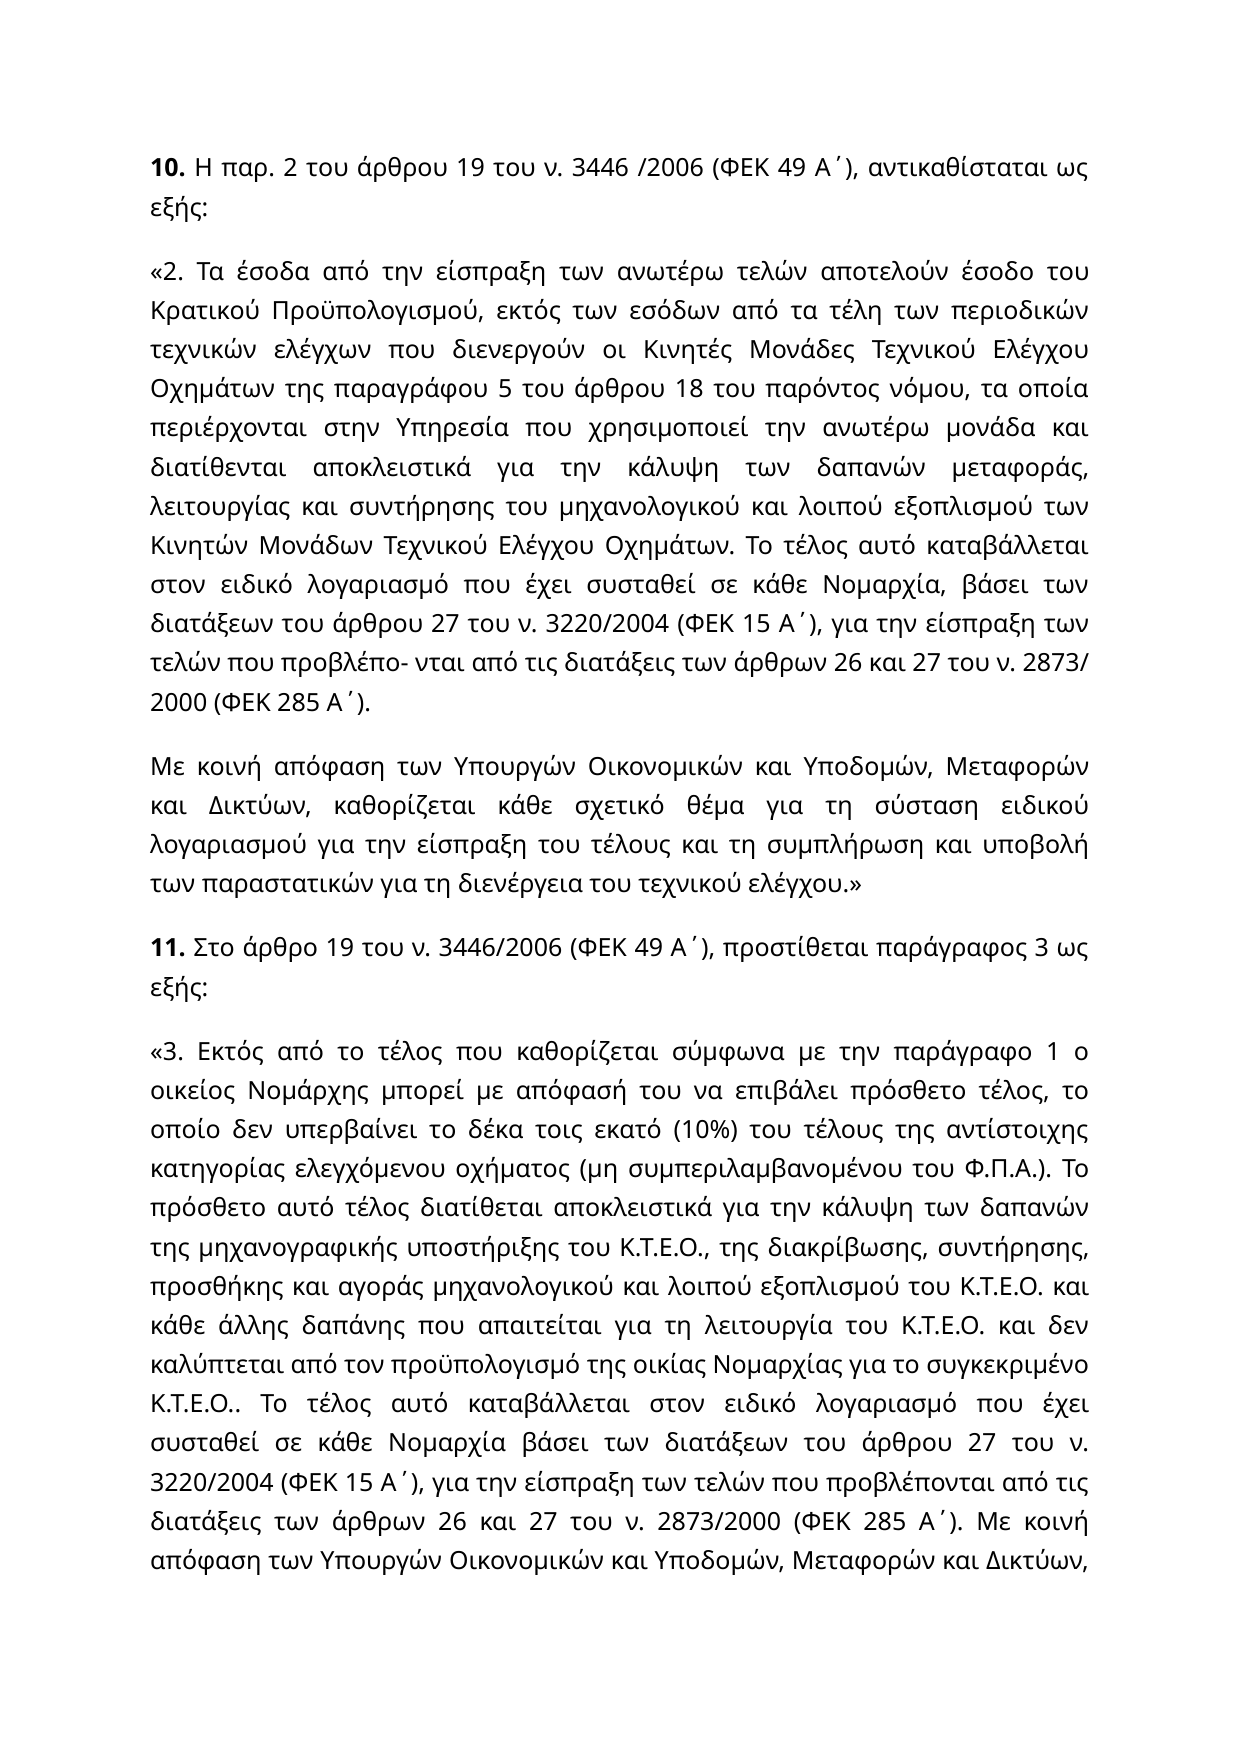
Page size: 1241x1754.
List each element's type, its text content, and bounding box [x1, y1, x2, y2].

text 10. Η παρ. 2 του άρθρου 19 του ν. 3446 /2006 (ΦΕΚ 49 Α΄), αντικαθίσταται ως εξής: [150, 150, 1090, 223]
text 11. Στο άρθρο 19 του ν. 3446/2006 (ΦΕΚ 49 Α΄), προστίθεται παράγραφος 3 ως εξής: [150, 930, 1090, 1003]
text «2. Τα έσοδα από την είσπραξη των ανωτέρω τελών αποτελούν έσοδο του Κρατικού Προϋπολογισμού, εκτός των εσόδων από τα τέλη των περιοδικών τεχνικών ελέγχων που διενεργούν οι Κινητές Μονάδες Τεχνικού Ελέγχου Οχημάτων της παραγράφου 5 του άρθρου 18 του παρόντος νόμου, τα οποία περιέρχονται στην Υπηρεσία που χρησιμοποιεί την ανωτέρω μονάδα και διατίθενται αποκλειστικά για την κάλυψη των δαπανών μεταφοράς, λειτουργίας και συντήρησης του μηχανολογικού και λοιπού εξοπλισμού των Κινητών Μονάδων Τεχνικού Ελέγχου Οχημάτων. Το τέλος αυτό καταβάλλεται στον ειδικό λογαριασμό που έχει συσταθεί σε κάθε Νομαρχία, βάσει των διατάξεων του άρθρου 27 του ν. 3220/2004 (ΦΕΚ 15 Α΄), για την είσπραξη των τελών που προβλέπο- νται από τις διατάξεις των άρθρων 26 και 27 του ν. 2873/ 2000 (ΦΕΚ 285 Α΄). [150, 253, 1090, 718]
text Με κοινή απόφαση των Υπουργών Οικονομικών και Υποδομών, Μεταφορών και Δικτύων, καθορίζεται κάθε σχετικό θέμα για τη σύσταση ειδικού λογαριασμού για την είσπραξη του τέλους και τη συμπλήρωση και υποβολή των παραστατικών για τη διενέργεια του τεχνικού ελέγχου.» [150, 748, 1090, 900]
text «3. Εκτός από το τέλος που καθορίζεται σύμφωνα με την παράγραφο 1 ο οικείος Νομάρχης μπορεί με απόφασή του να επιβάλει πρόσθετο τέλος, το οποίο δεν υπερβαίνει το δέκα τοις εκατό (10%) του τέλους της αντίστοιχης κατηγορίας ελεγχόμενου οχήματος (μη συμπεριλαμβανομένου του Φ.Π.Α.). Το πρόσθετο αυτό τέλος διατίθεται αποκλειστικά για την κάλυψη των δαπανών της μηχανογραφικής υποστήριξης του Κ.Τ.Ε.Ο., της διακρίβωσης, συντήρησης, προσθήκης και αγοράς μηχανολογικού και λοιπού εξοπλισμού του Κ.Τ.Ε.Ο. και κάθε άλλης δαπάνης που απαιτείται για τη λειτουργία του Κ.Τ.Ε.Ο. και δεν καλύπτεται από τον προϋπολογισμό της οικίας Νομαρχίας για το συγκεκριμένο Κ.Τ.Ε.Ο.. Το τέλος αυτό καταβάλλεται στον ειδικό λογαριασμό που έχει συσταθεί σε κάθε Νομαρχία βάσει των διατάξεων του άρθρου 27 του ν. 3220/2004 (ΦΕΚ 15 Α΄), για την είσπραξη των τελών που προβλέπονται από τις διατάξεις των άρθρων 26 και 27 του ν. 2873/2000 (ΦΕΚ 285 Α΄). Με κοινή απόφαση των Υπουργών Οικονομικών και Υποδομών, Μεταφορών και Δικτύων, [150, 1033, 1090, 1577]
